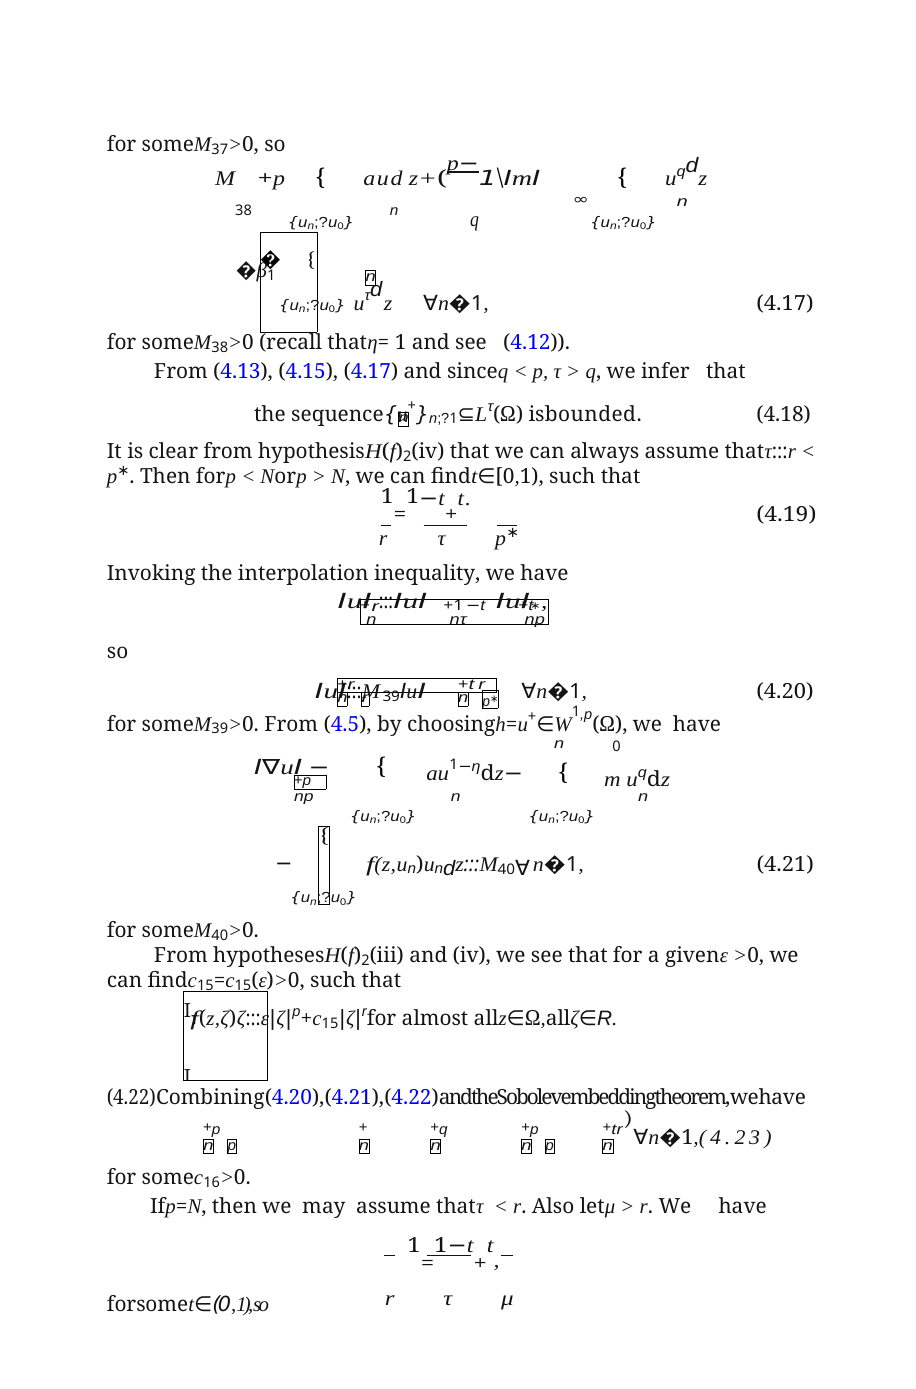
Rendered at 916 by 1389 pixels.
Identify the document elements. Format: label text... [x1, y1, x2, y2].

text II II [184, 992, 267, 1002]
text {un;?u0} [287, 220, 479, 232]
text au1−ηdz− { [392, 750, 568, 788]
text {un;?u0} [528, 814, 828, 826]
text f(z,un)undz:::M40∀n�1, (4.21) [366, 849, 828, 880]
text for somec16>0. [107, 1162, 828, 1191]
text It is clear from hypothesisH(f)2(iv) that we can always assume thatτ:::r < p∗. Then forp < Norp > N, we can ﬁndt∈[0,1), such that [107, 439, 819, 489]
text {un;?u0} [96, 296, 345, 316]
text m uqdz [604, 774, 828, 790]
text 1=1−t+t. (4.19) [381, 497, 828, 527]
text { uqdz [617, 156, 828, 193]
text +p [295, 783, 326, 789]
text the sequence{u+}n;?1⊆Lτ(Ω) isbounded. (4.18) [254, 394, 828, 428]
text From hypothesesH(f)2(iii) and (iv), we see that for a givenε >0, we can ﬁndc15=c15(ε)>0, such that [107, 942, 807, 992]
text 38 n q [235, 193, 479, 220]
text 1=1−t+t, [96, 1227, 811, 1259]
text n [392, 741, 564, 750]
text so [107, 637, 828, 665]
text IuIr:::IuI IuI∗, [337, 598, 828, 613]
text f(z,ζ)ζ:::ε|ζ|p+c15|ζ|rfor almost allz∈Ω,allζ∈R. (4.22)Combining(4.20),(4.21),(4.22)andtheSobolevembeddingtheorem,wehave [107, 1002, 810, 1110]
text +p + +q +p +tr)∀n�1,(4.23) [203, 1123, 828, 1149]
text r τ p∗ [96, 527, 802, 549]
text �β1 [236, 255, 345, 284]
text for someM37>0, so [107, 134, 828, 156]
text I∇uI− { [254, 741, 388, 783]
text for someM40>0. [107, 917, 272, 942]
text for someM38>0 (recall thatη= 1 and see (4.12)). [107, 327, 828, 357]
text uτdz ∀n�1, (4.17) [353, 277, 828, 316]
text IuI:::M39IuI ∀n�1, (4.20) [314, 676, 828, 706]
text r τ μ [384, 1289, 828, 1309]
text M +p { audz+(p−1\ImI [215, 156, 572, 193]
text {un;?u0} [290, 889, 358, 908]
text { [319, 827, 329, 847]
text for someM39>0. From (4.5), by choosingh=u+∈W1,p(Ω), we have [107, 716, 828, 735]
text {un;?u0} [483, 220, 763, 232]
text Ifp=N, then we may assume thatτ < r. Also letμ > r. We have [96, 1191, 820, 1220]
text {un;?u0} [96, 814, 416, 826]
text n [636, 790, 650, 804]
text n nτ np [96, 613, 815, 627]
text Invoking the interpolation inequality, we have [107, 558, 828, 587]
text From (4.13), (4.15), (4.17) and sinceq < p, τ > q, we infer that [154, 357, 828, 385]
text − [275, 851, 358, 875]
text np n [293, 790, 461, 804]
text forsomet∈(0,1), so [107, 1289, 301, 1317]
text � { [261, 233, 317, 255]
text ∞ n [483, 193, 777, 210]
text 0 [612, 741, 828, 755]
